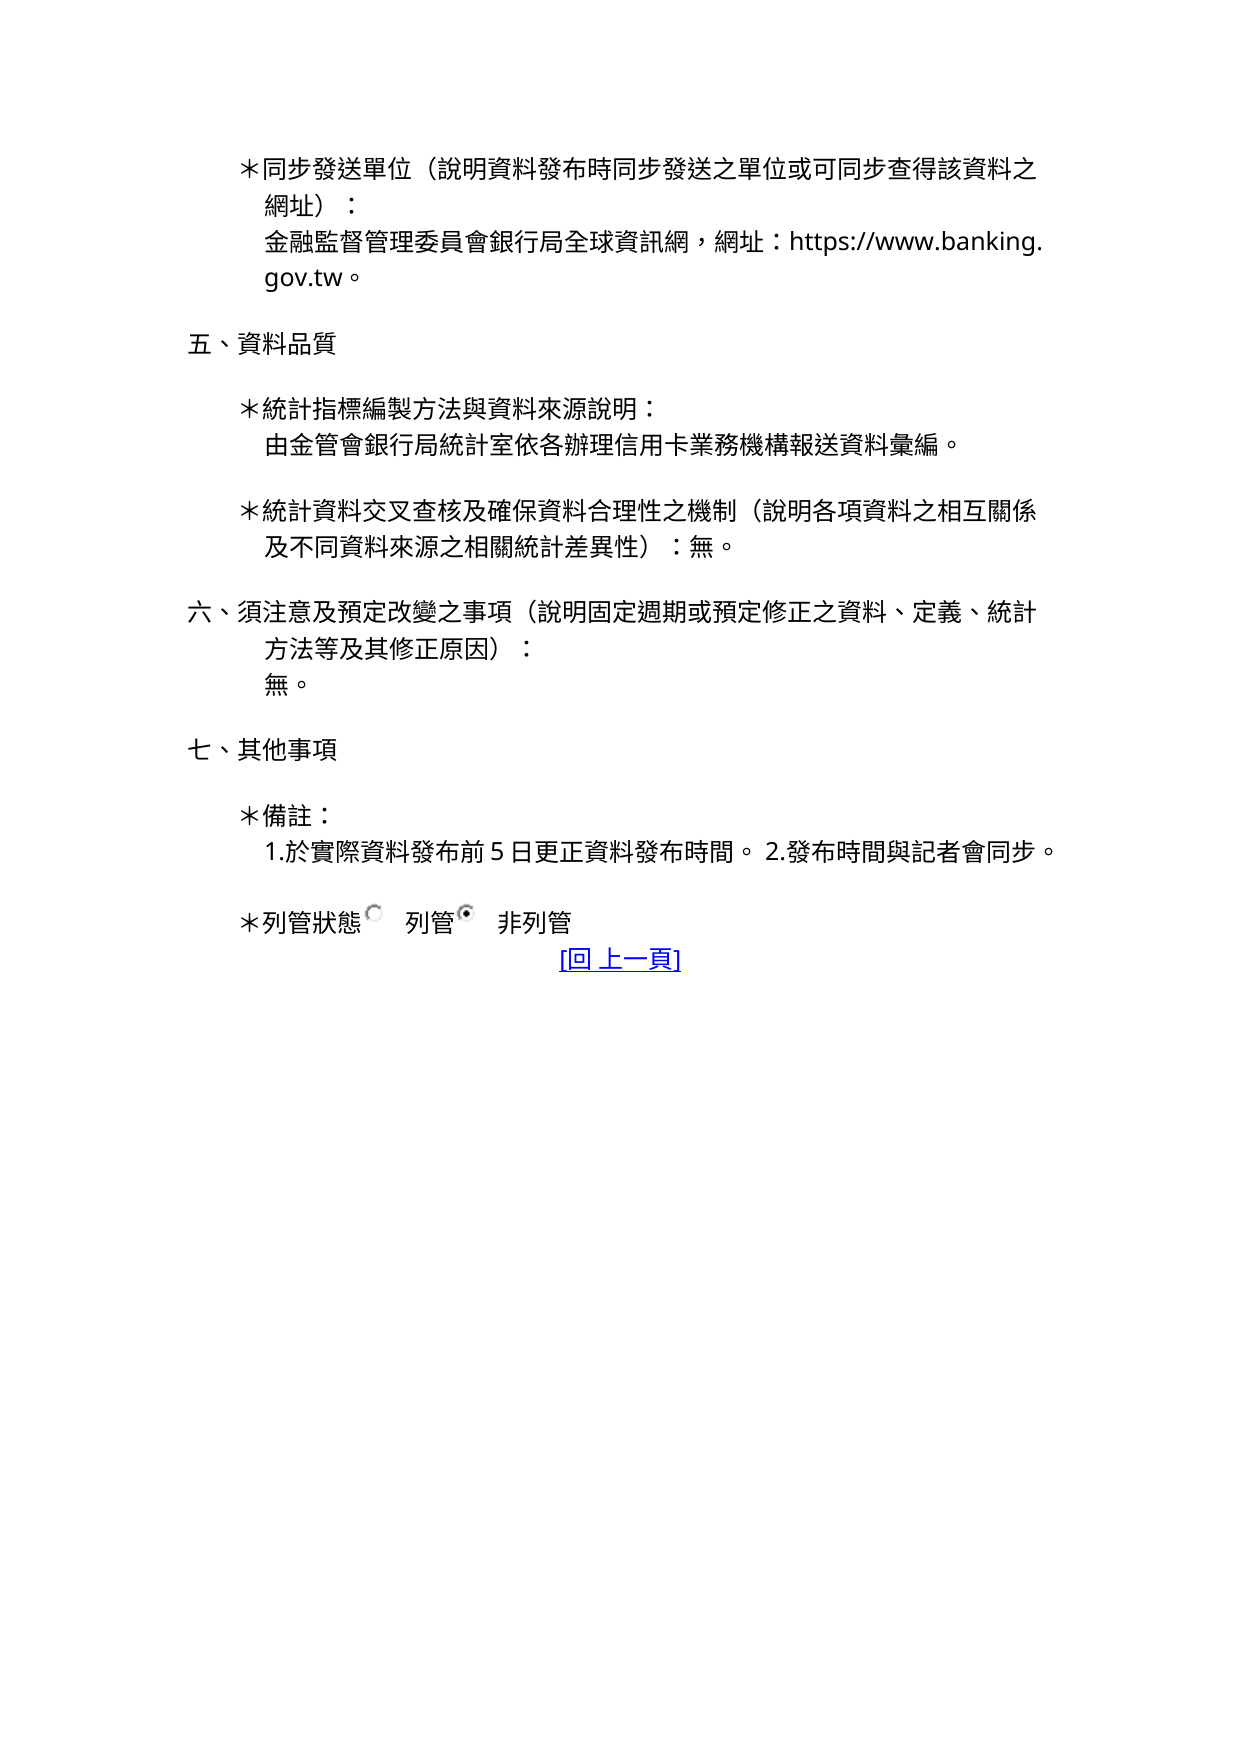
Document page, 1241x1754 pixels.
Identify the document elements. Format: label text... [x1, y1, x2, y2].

text ＊同步發送單位（說明資料發布時同步發送之單位或可同步查得該資料之網址）： 金融監督管理委員會銀行局全球資訊網，網址：https://www.banking.gov.tw。 [187, 150, 1053, 295]
text ＊備註： 1.於實際資料發布前5日更正資料發布時間。 2.發布時間與記者會同步。 [187, 796, 1053, 869]
text 七、其他事項 [187, 731, 1053, 767]
text [回 上一頁] [187, 939, 1053, 976]
text 六、須注意及預定改變之事項（說明固定週期或預定修正之資料、定義、統計方法等及其修正原因）： 無。 [187, 593, 1053, 702]
text ＊列管狀態列管非列管 [187, 898, 1053, 939]
text 五、資料品質 [187, 324, 1053, 360]
text ＊統計資料交叉查核及確保資料合理性之機制（說明各項資料之相互關係及不同資料來源之相關統計差異性）：無。 [187, 491, 1053, 564]
text ＊統計指標編製方法與資料來源說明： 由金管會銀行局統計室依各辦理信用卡業務機構報送資料彙編。 [187, 389, 1053, 462]
